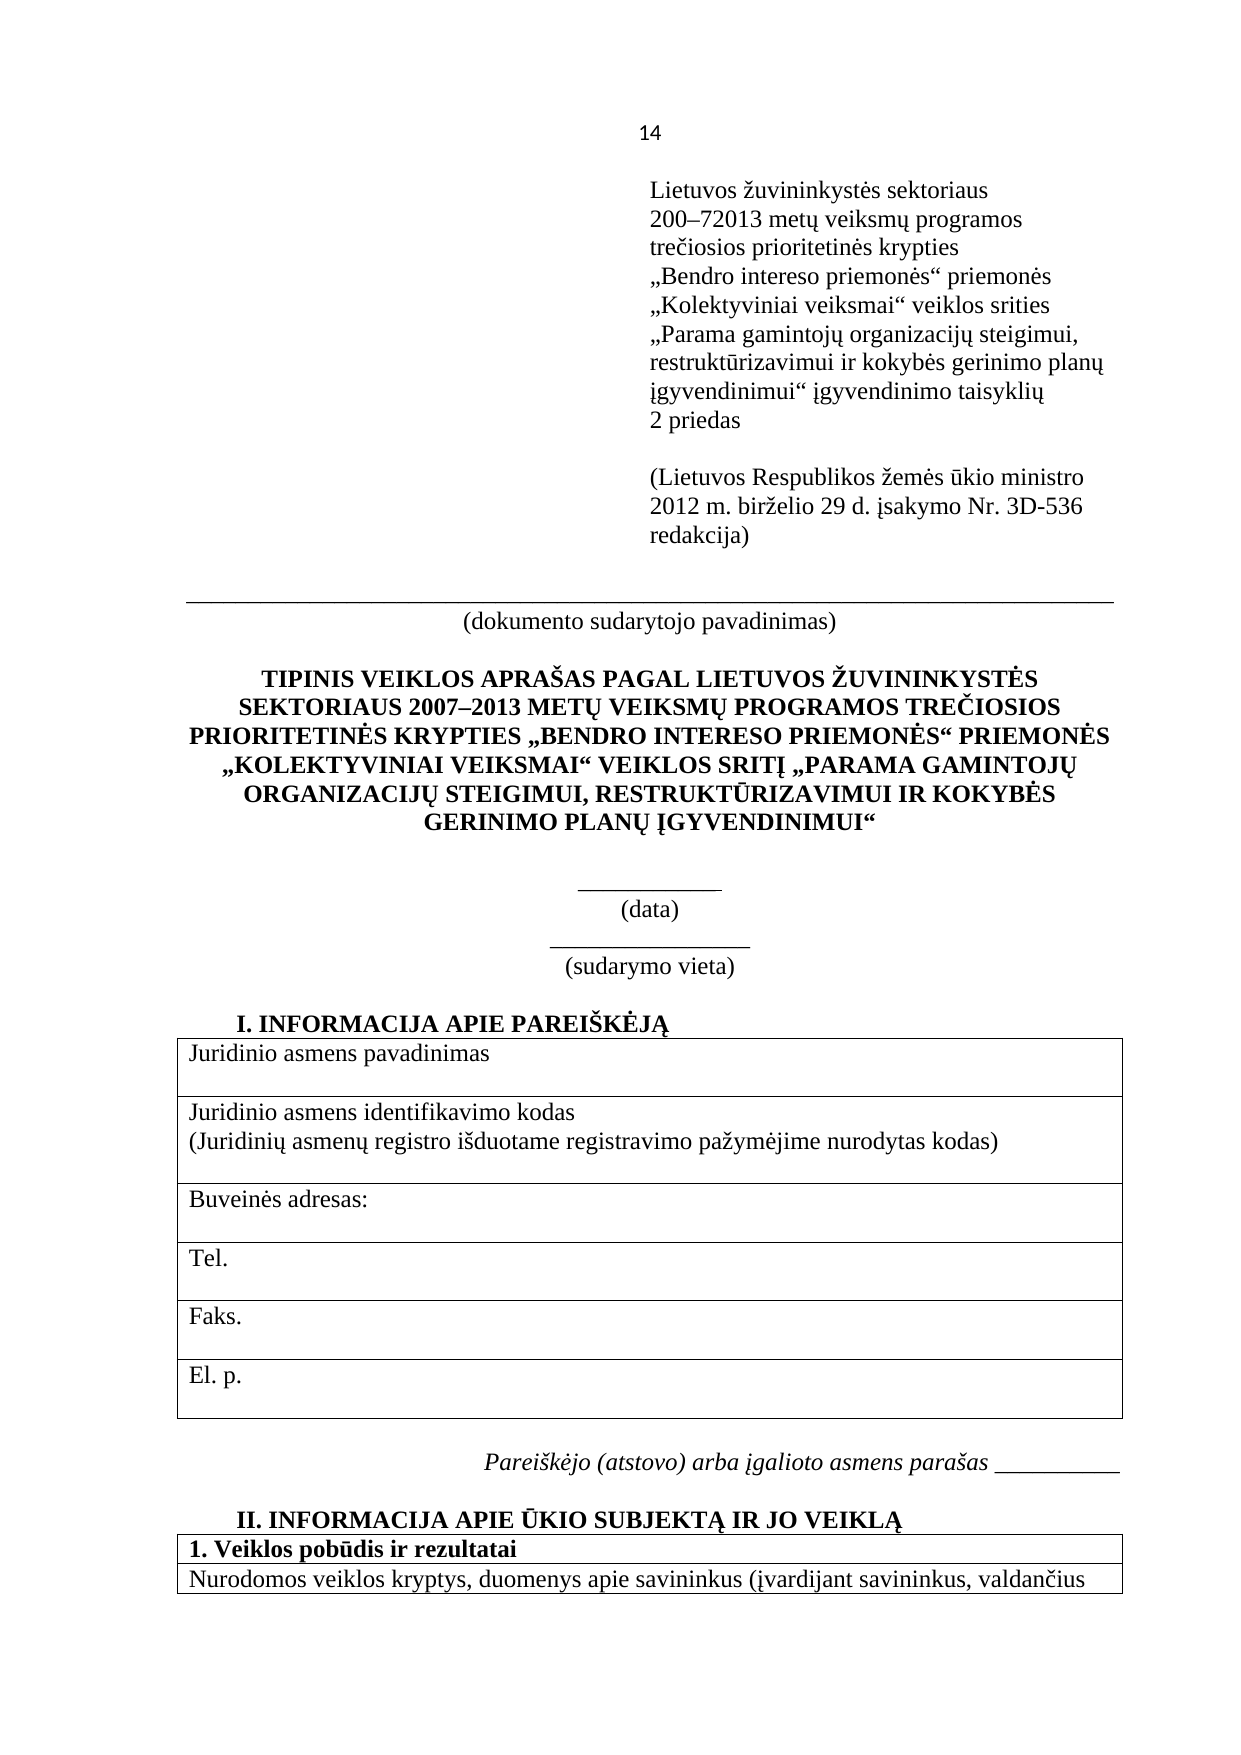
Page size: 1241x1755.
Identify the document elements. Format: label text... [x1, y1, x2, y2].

text restruktūrizavimui ir kokybės gerinimo planų [649, 347, 1122, 376]
text Pareiškėjo (atstovo) arba įgalioto asmens parašas __________ [177, 1447, 1122, 1476]
table_header Juridinio asmens pavadinimas [178, 1039, 1122, 1096]
text ________________ [177, 922, 1122, 951]
text „Bendro intereso priemonės“ priemonės [649, 261, 1122, 290]
text _ [177, 577, 1122, 606]
text įgyvendinimui“ įgyvendinimo taisyklių [649, 376, 1122, 405]
table_cell Nurodomos veiklos kryptys, duomenys apie savininkus (įvardijant savininkus, valdančius [178, 1564, 1122, 1593]
text trečiosios prioritetinės krypties [649, 232, 1122, 261]
text 200–72013 metų veiksmų programos [649, 204, 1122, 232]
text II. INFORMACIJA APIE ŪKIO SUBJEKTĄ IR JO VEIKLĄ [177, 1505, 1122, 1533]
text (dokumento sudarytojo pavadinimas) [177, 606, 1122, 635]
text Lietuvos žuvininkystės sektoriaus [649, 175, 1122, 204]
text „Parama gamintojų organizacijų steigimui, [649, 319, 1122, 347]
text I. INFORMACIJA APIE PAREIŠKĖJĄ [177, 1009, 1122, 1037]
text (sudarymo vieta) [177, 951, 1122, 980]
table_cell El. p. [178, 1360, 1122, 1417]
table_cell Tel. [178, 1243, 1122, 1300]
text (data) [177, 894, 1122, 922]
text redakcija) [649, 520, 1122, 549]
text (Lietuvos Respublikos žemės ūkio ministro 2012 m. birželio 29 d. įsakymo Nr. 3D-536 [649, 462, 1122, 520]
text 2 priedas [649, 405, 1122, 434]
table_header 1. Veiklos pobūdis ir rezultatai [178, 1535, 1122, 1563]
text „Kolektyviniai veiksmai“ veiklos srities [649, 290, 1122, 319]
table_cell Buveinės adresas: [178, 1184, 1122, 1242]
table_cell Faks. [178, 1301, 1122, 1359]
text ___________ [177, 865, 1122, 894]
table_cell Juridinio asmens identifikavimo kodas (Juridinių asmenų registro išduotame registravimo pažymėjime nurodytas kodas) [178, 1097, 1122, 1183]
text Tipinis veiklos aprašas PAGAL LIETUVOS ŽUVININKYSTĖS SEKTORIAUS 2007–2013 METŲ VEIKSMŲ PROGRAMOS TREČIOSIOS PRIORITETINĖS KRYPTIES „BENDRO INTERESO PRIEMONĖS“ PRIEMONĖS „KOLEKTYVINIAI VEIKSMAI“ VEIKLOS SRITĮ „PARAMA GAMINTOJŲ ORGANIZACIJŲ STEIGIMUI, RESTRUKTŪRIZAVIMUI IR KOKYBĖS GERINIMO PLANŲ ĮGYVENDINIMUI“ [177, 664, 1122, 836]
